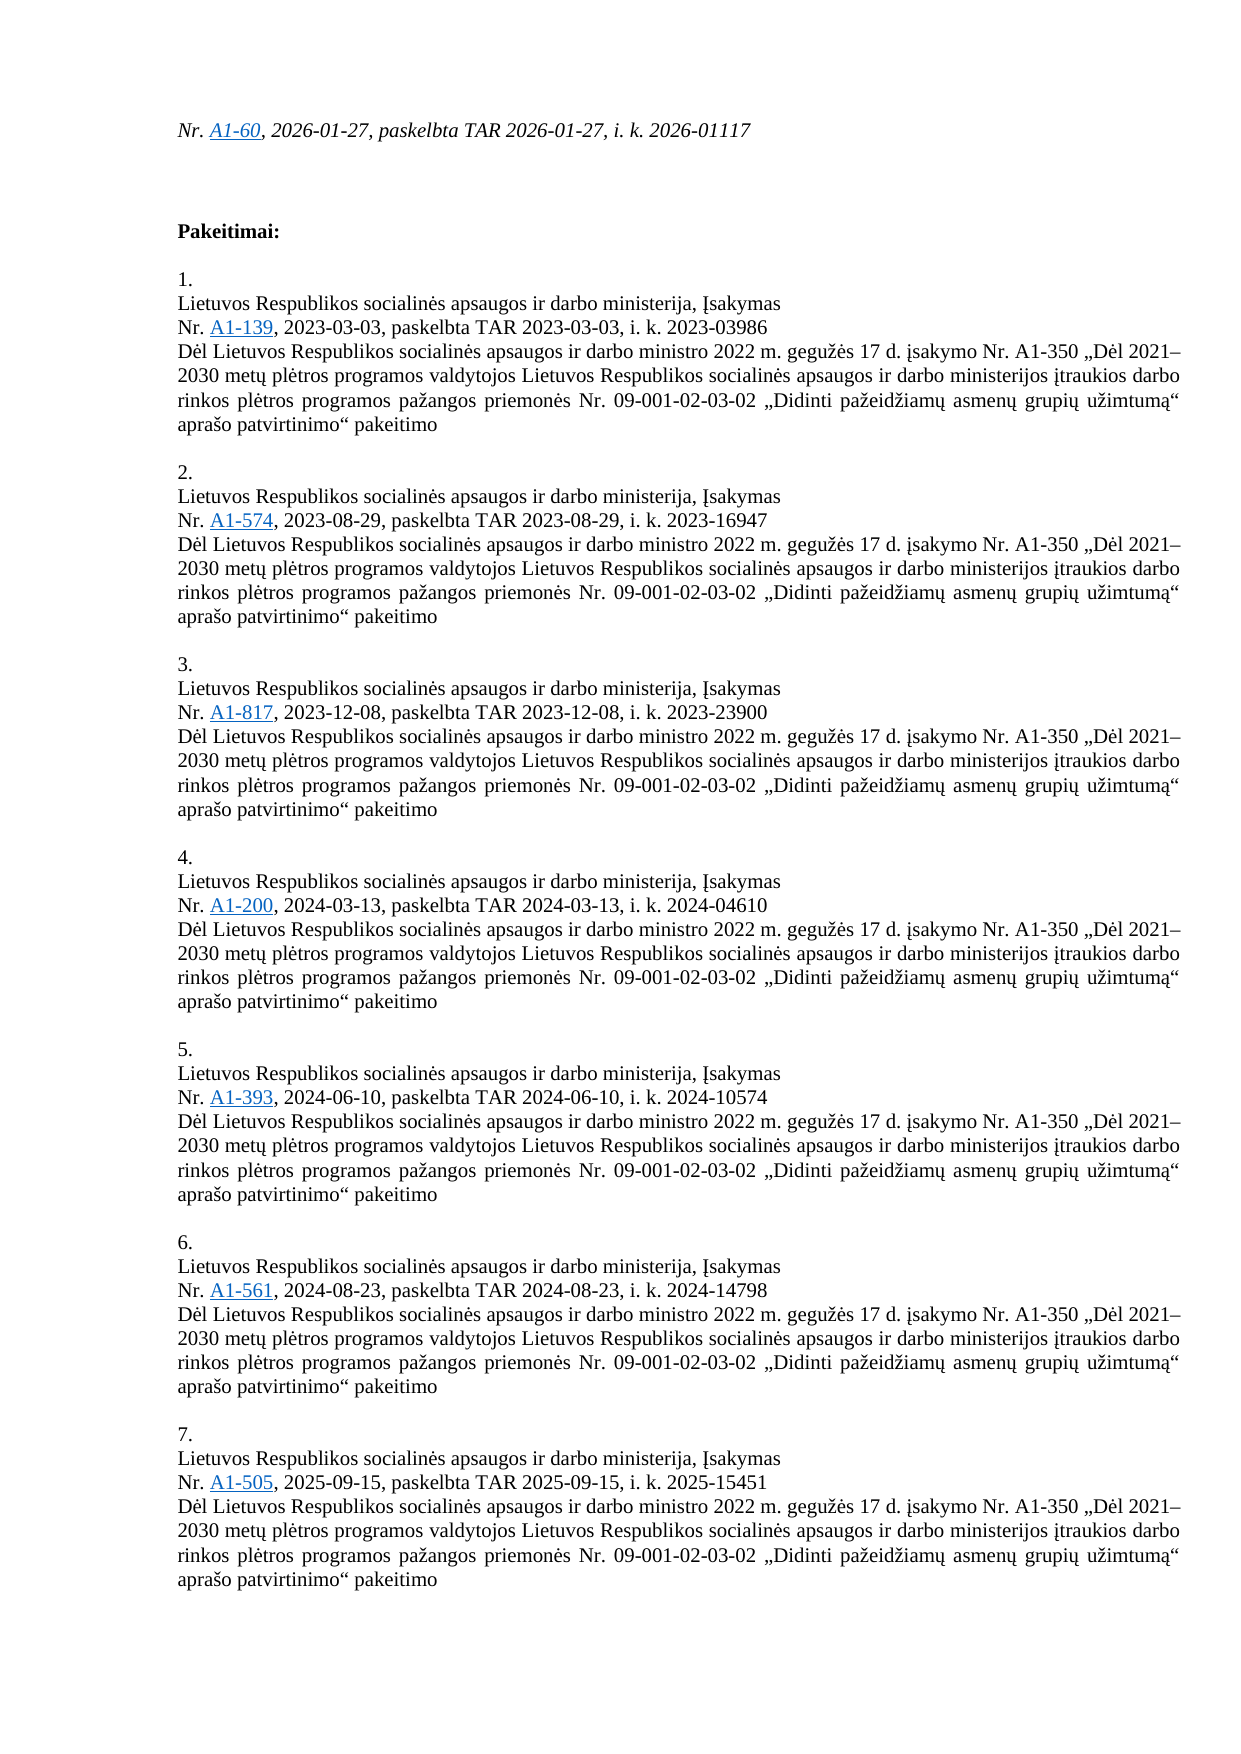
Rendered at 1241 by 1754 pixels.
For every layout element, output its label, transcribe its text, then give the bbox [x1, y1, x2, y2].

text Nr. A1-817, 2023-12-08, paskelbta TAR 2023-12-08, i. k. 2023-23900 [177, 700, 1181, 724]
text 3. [177, 652, 1181, 676]
text Lietuvos Respublikos socialinės apsaugos ir darbo ministerija, Įsakymas [177, 676, 1181, 700]
text Dėl Lietuvos Respublikos socialinės apsaugos ir darbo ministro 2022 m. gegužės 17 d. įsakymo Nr. A1-350 „Dėl 2021–2030 metų plėtros programos valdytojos Lietuvos Respublikos socialinės apsaugos ir darbo ministerijos įtraukios darbo rinkos plėtros programos pažangos priemonės Nr. 09-001-02-03-02 „Didinti pažeidžiamų asmenų grupių užimtumą“ aprašo patvirtinimo“ pakeitimo [177, 339, 1181, 436]
text Dėl Lietuvos Respublikos socialinės apsaugos ir darbo ministro 2022 m. gegužės 17 d. įsakymo Nr. A1-350 „Dėl 2021–2030 metų plėtros programos valdytojos Lietuvos Respublikos socialinės apsaugos ir darbo ministerijos įtraukios darbo rinkos plėtros programos pažangos priemonės Nr. 09-001-02-03-02 „Didinti pažeidžiamų asmenų grupių užimtumą“ aprašo patvirtinimo“ pakeitimo [177, 1494, 1181, 1591]
text Lietuvos Respublikos socialinės apsaugos ir darbo ministerija, Įsakymas [177, 291, 1181, 315]
text Dėl Lietuvos Respublikos socialinės apsaugos ir darbo ministro 2022 m. gegužės 17 d. įsakymo Nr. A1-350 „Dėl 2021–2030 metų plėtros programos valdytojos Lietuvos Respublikos socialinės apsaugos ir darbo ministerijos įtraukios darbo rinkos plėtros programos pažangos priemonės Nr. 09-001-02-03-02 „Didinti pažeidžiamų asmenų grupių užimtumą“ aprašo patvirtinimo“ pakeitimo [177, 1302, 1181, 1398]
text Nr. A1-574, 2023-08-29, paskelbta TAR 2023-08-29, i. k. 2023-16947 [177, 508, 1181, 532]
text Lietuvos Respublikos socialinės apsaugos ir darbo ministerija, Įsakymas [177, 869, 1181, 893]
text Nr. A1-561, 2024-08-23, paskelbta TAR 2024-08-23, i. k. 2024-14798 [177, 1278, 1181, 1302]
text Nr. A1-200, 2024-03-13, paskelbta TAR 2024-03-13, i. k. 2024-04610 [177, 893, 1181, 917]
text Dėl Lietuvos Respublikos socialinės apsaugos ir darbo ministro 2022 m. gegužės 17 d. įsakymo Nr. A1-350 „Dėl 2021–2030 metų plėtros programos valdytojos Lietuvos Respublikos socialinės apsaugos ir darbo ministerijos įtraukios darbo rinkos plėtros programos pažangos priemonės Nr. 09-001-02-03-02 „Didinti pažeidžiamų asmenų grupių užimtumą“ aprašo patvirtinimo“ pakeitimo [177, 532, 1181, 628]
text Nr. A1-139, 2023-03-03, paskelbta TAR 2023-03-03, i. k. 2023-03986 [177, 315, 1181, 339]
text 5. [177, 1037, 1181, 1061]
text Nr. A1-60, 2026-01-27, paskelbta TAR 2026-01-27, i. k. 2026-01117 [177, 118, 1181, 142]
text 7. [177, 1422, 1181, 1446]
text 6. [177, 1230, 1181, 1254]
text 1. [177, 267, 1181, 291]
text 2. [177, 460, 1181, 484]
text Dėl Lietuvos Respublikos socialinės apsaugos ir darbo ministro 2022 m. gegužės 17 d. įsakymo Nr. A1-350 „Dėl 2021–2030 metų plėtros programos valdytojos Lietuvos Respublikos socialinės apsaugos ir darbo ministerijos įtraukios darbo rinkos plėtros programos pažangos priemonės Nr. 09-001-02-03-02 „Didinti pažeidžiamų asmenų grupių užimtumą“ aprašo patvirtinimo“ pakeitimo [177, 917, 1181, 1013]
text Dėl Lietuvos Respublikos socialinės apsaugos ir darbo ministro 2022 m. gegužės 17 d. įsakymo Nr. A1-350 „Dėl 2021–2030 metų plėtros programos valdytojos Lietuvos Respublikos socialinės apsaugos ir darbo ministerijos įtraukios darbo rinkos plėtros programos pažangos priemonės Nr. 09-001-02-03-02 „Didinti pažeidžiamų asmenų grupių užimtumą“ aprašo patvirtinimo“ pakeitimo [177, 724, 1181, 821]
text Lietuvos Respublikos socialinės apsaugos ir darbo ministerija, Įsakymas [177, 1061, 1181, 1085]
text Nr. A1-505, 2025-09-15, paskelbta TAR 2025-09-15, i. k. 2025-15451 [177, 1470, 1181, 1494]
text 4. [177, 845, 1181, 869]
text Lietuvos Respublikos socialinės apsaugos ir darbo ministerija, Įsakymas [177, 1254, 1181, 1278]
text Lietuvos Respublikos socialinės apsaugos ir darbo ministerija, Įsakymas [177, 484, 1181, 508]
text Dėl Lietuvos Respublikos socialinės apsaugos ir darbo ministro 2022 m. gegužės 17 d. įsakymo Nr. A1-350 „Dėl 2021–2030 metų plėtros programos valdytojos Lietuvos Respublikos socialinės apsaugos ir darbo ministerijos įtraukios darbo rinkos plėtros programos pažangos priemonės Nr. 09-001-02-03-02 „Didinti pažeidžiamų asmenų grupių užimtumą“ aprašo patvirtinimo“ pakeitimo [177, 1109, 1181, 1206]
text Lietuvos Respublikos socialinės apsaugos ir darbo ministerija, Įsakymas [177, 1446, 1181, 1470]
text Nr. A1-393, 2024-06-10, paskelbta TAR 2024-06-10, i. k. 2024-10574 [177, 1085, 1181, 1109]
text Pakeitimai: [177, 219, 1181, 243]
